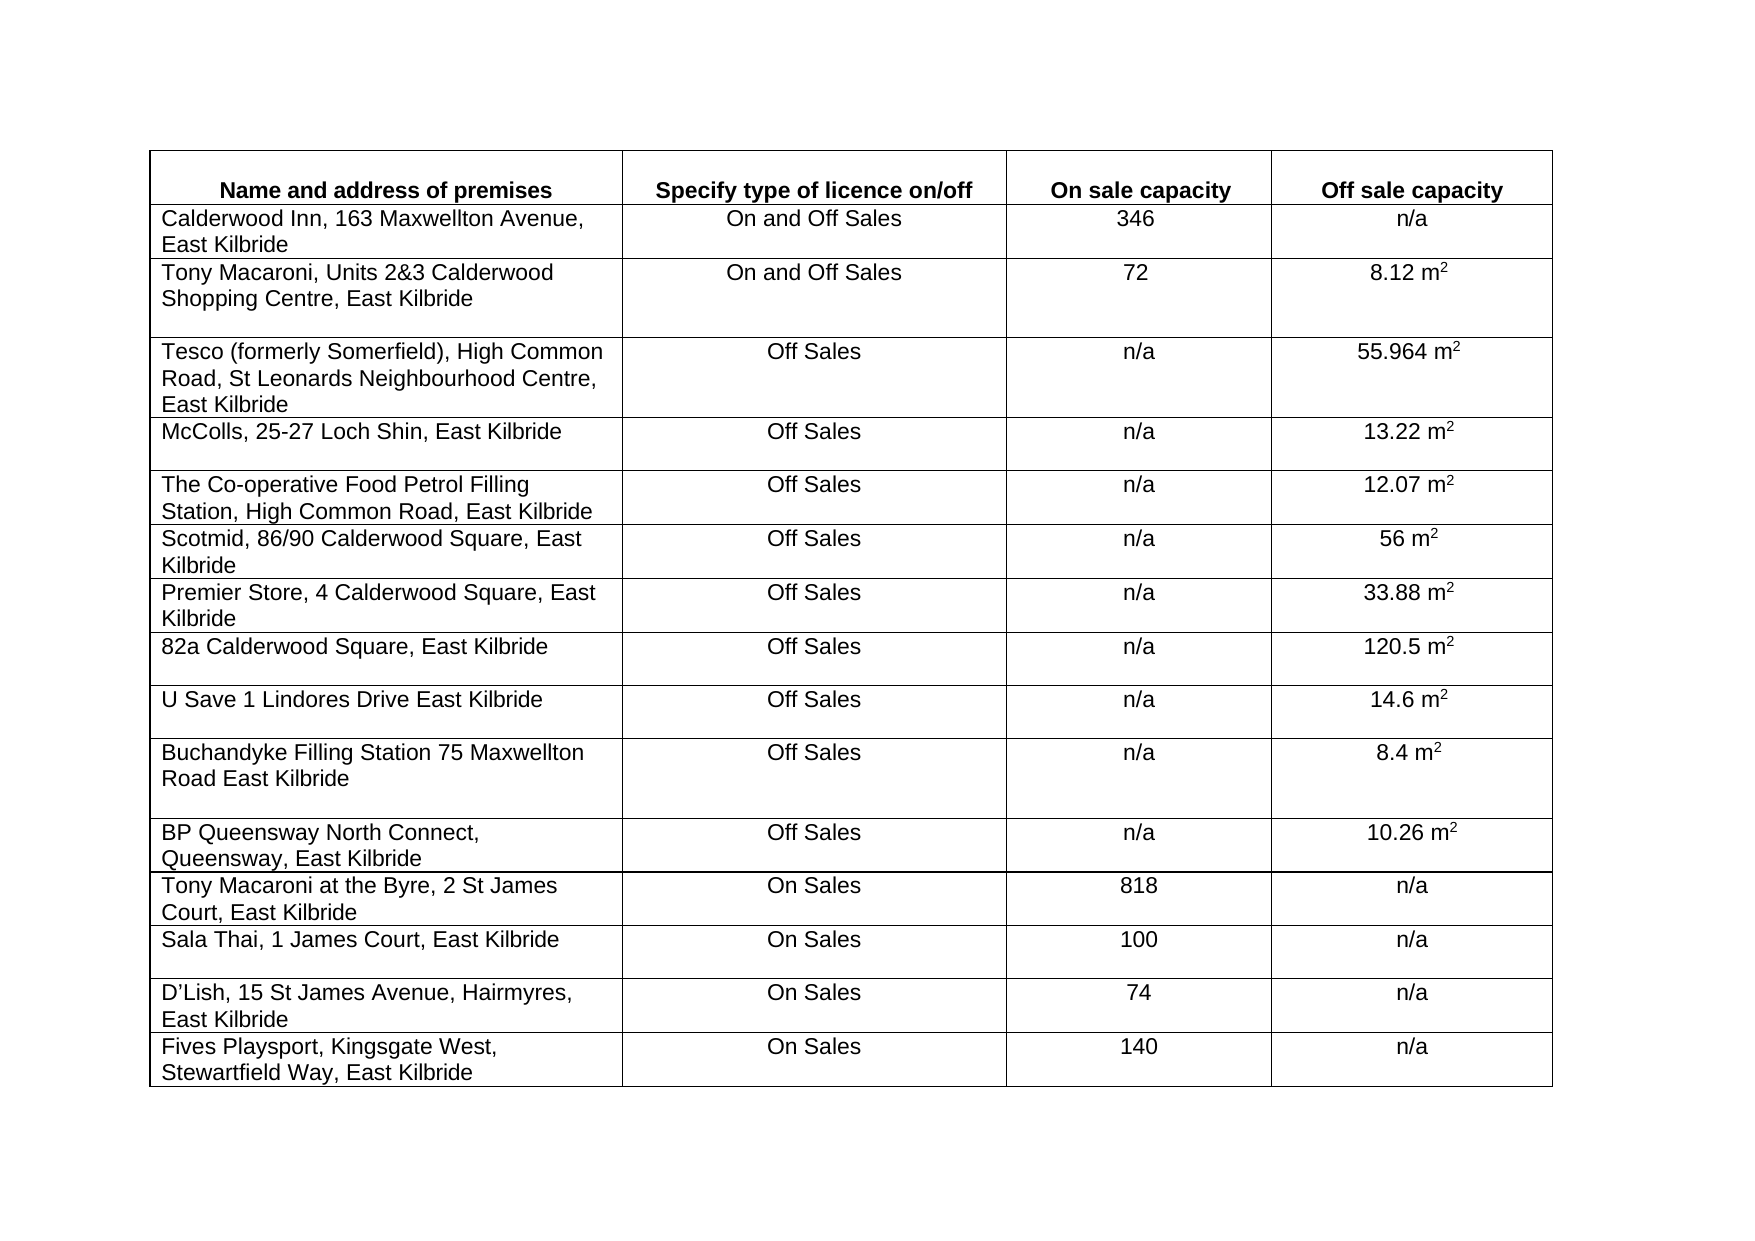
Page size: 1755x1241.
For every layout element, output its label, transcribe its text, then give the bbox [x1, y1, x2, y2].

table_cell n/a [1007, 633, 1271, 685]
table_cell n/a [1007, 525, 1271, 578]
table_cell Off Sales [623, 686, 1006, 738]
table_cell 8.12 m2 [1272, 259, 1552, 337]
table_cell 8.4 m2 [1272, 739, 1552, 818]
table_cell Tesco (formerly Somerfield), High Common Road, St Leonards Neighbourhood Centre, East Kilbride [151, 338, 622, 417]
table_cell n/a [1272, 926, 1552, 978]
table_cell Scotmid, 86/90 Calderwood Square, East Kilbride [151, 525, 622, 578]
table_cell Fives Playsport, Kingsgate West, Stewartfield Way, East Kilbride [151, 1033, 622, 1086]
table_cell 346 [1007, 205, 1271, 257]
table_cell 140 [1007, 1033, 1271, 1086]
table_cell 12.07 m2 [1272, 471, 1552, 524]
table_cell Off Sales [623, 633, 1006, 685]
table_cell Off Sales [623, 418, 1006, 470]
table_cell Tony Macaroni, Units 2&3 Calderwood Shopping Centre, East Kilbride [151, 259, 622, 337]
table_header Specify type of licence on/off [623, 151, 1006, 204]
table_cell On Sales [623, 1033, 1006, 1086]
table_cell n/a [1272, 979, 1552, 1032]
table_cell Off Sales [623, 525, 1006, 578]
table_cell n/a [1007, 739, 1271, 818]
table_cell 82a Calderwood Square, East Kilbride [151, 633, 622, 685]
table_cell D’Lish, 15 St James Avenue, Hairmyres, East Kilbride [151, 979, 622, 1032]
table_cell Buchandyke Filling Station 75 Maxwellton Road East Kilbride [151, 739, 622, 818]
table_cell On and Off Sales [623, 205, 1006, 257]
table_cell 14.6 m2 [1272, 686, 1552, 738]
table_cell On and Off Sales [623, 259, 1006, 337]
table_cell Off Sales [623, 338, 1006, 417]
table_cell n/a [1007, 418, 1271, 470]
table_header Off sale capacity [1272, 151, 1552, 204]
table_cell Calderwood Inn, 163 Maxwellton Avenue, East Kilbride [151, 205, 622, 257]
table_header Name and address of premises [151, 151, 622, 204]
table_cell McColls, 25-27 Loch Shin, East Kilbride [151, 418, 622, 470]
table_cell Sala Thai, 1 James Court, East Kilbride [151, 926, 622, 978]
table_cell 33.88 m2 [1272, 579, 1552, 632]
table_cell Off Sales [623, 819, 1006, 871]
table_cell 72 [1007, 259, 1271, 337]
table_cell 55.964 m2 [1272, 338, 1552, 417]
table_cell On Sales [623, 979, 1006, 1032]
table_cell The Co-operative Food Petrol Filling Station, High Common Road, East Kilbride [151, 471, 622, 524]
table_cell On Sales [623, 873, 1006, 925]
table_cell 74 [1007, 979, 1271, 1032]
table_cell 120.5 m2 [1272, 633, 1552, 685]
table_cell n/a [1007, 819, 1271, 871]
table_cell U Save 1 Lindores Drive East Kilbride [151, 686, 622, 738]
table_cell 13.22 m2 [1272, 418, 1552, 470]
table_cell BP Queensway North Connect, Queensway, East Kilbride [151, 819, 622, 871]
table_cell n/a [1272, 205, 1552, 257]
table_cell 818 [1007, 873, 1271, 925]
table_cell 100 [1007, 926, 1271, 978]
table_cell n/a [1272, 873, 1552, 925]
table_cell n/a [1007, 471, 1271, 524]
table_cell 56 m2 [1272, 525, 1552, 578]
table_cell Off Sales [623, 471, 1006, 524]
table_cell 10.26 m2 [1272, 819, 1552, 871]
table_cell n/a [1007, 579, 1271, 632]
table_cell n/a [1272, 1033, 1552, 1086]
table_cell On Sales [623, 926, 1006, 978]
table_cell n/a [1007, 686, 1271, 738]
table_cell Off Sales [623, 579, 1006, 632]
table_header On sale capacity [1007, 151, 1271, 204]
table_cell n/a [1007, 338, 1271, 417]
table_cell Off Sales [623, 739, 1006, 818]
table_cell Tony Macaroni at the Byre, 2 St James Court, East Kilbride [151, 873, 622, 925]
table_cell Premier Store, 4 Calderwood Square, East Kilbride [151, 579, 622, 632]
